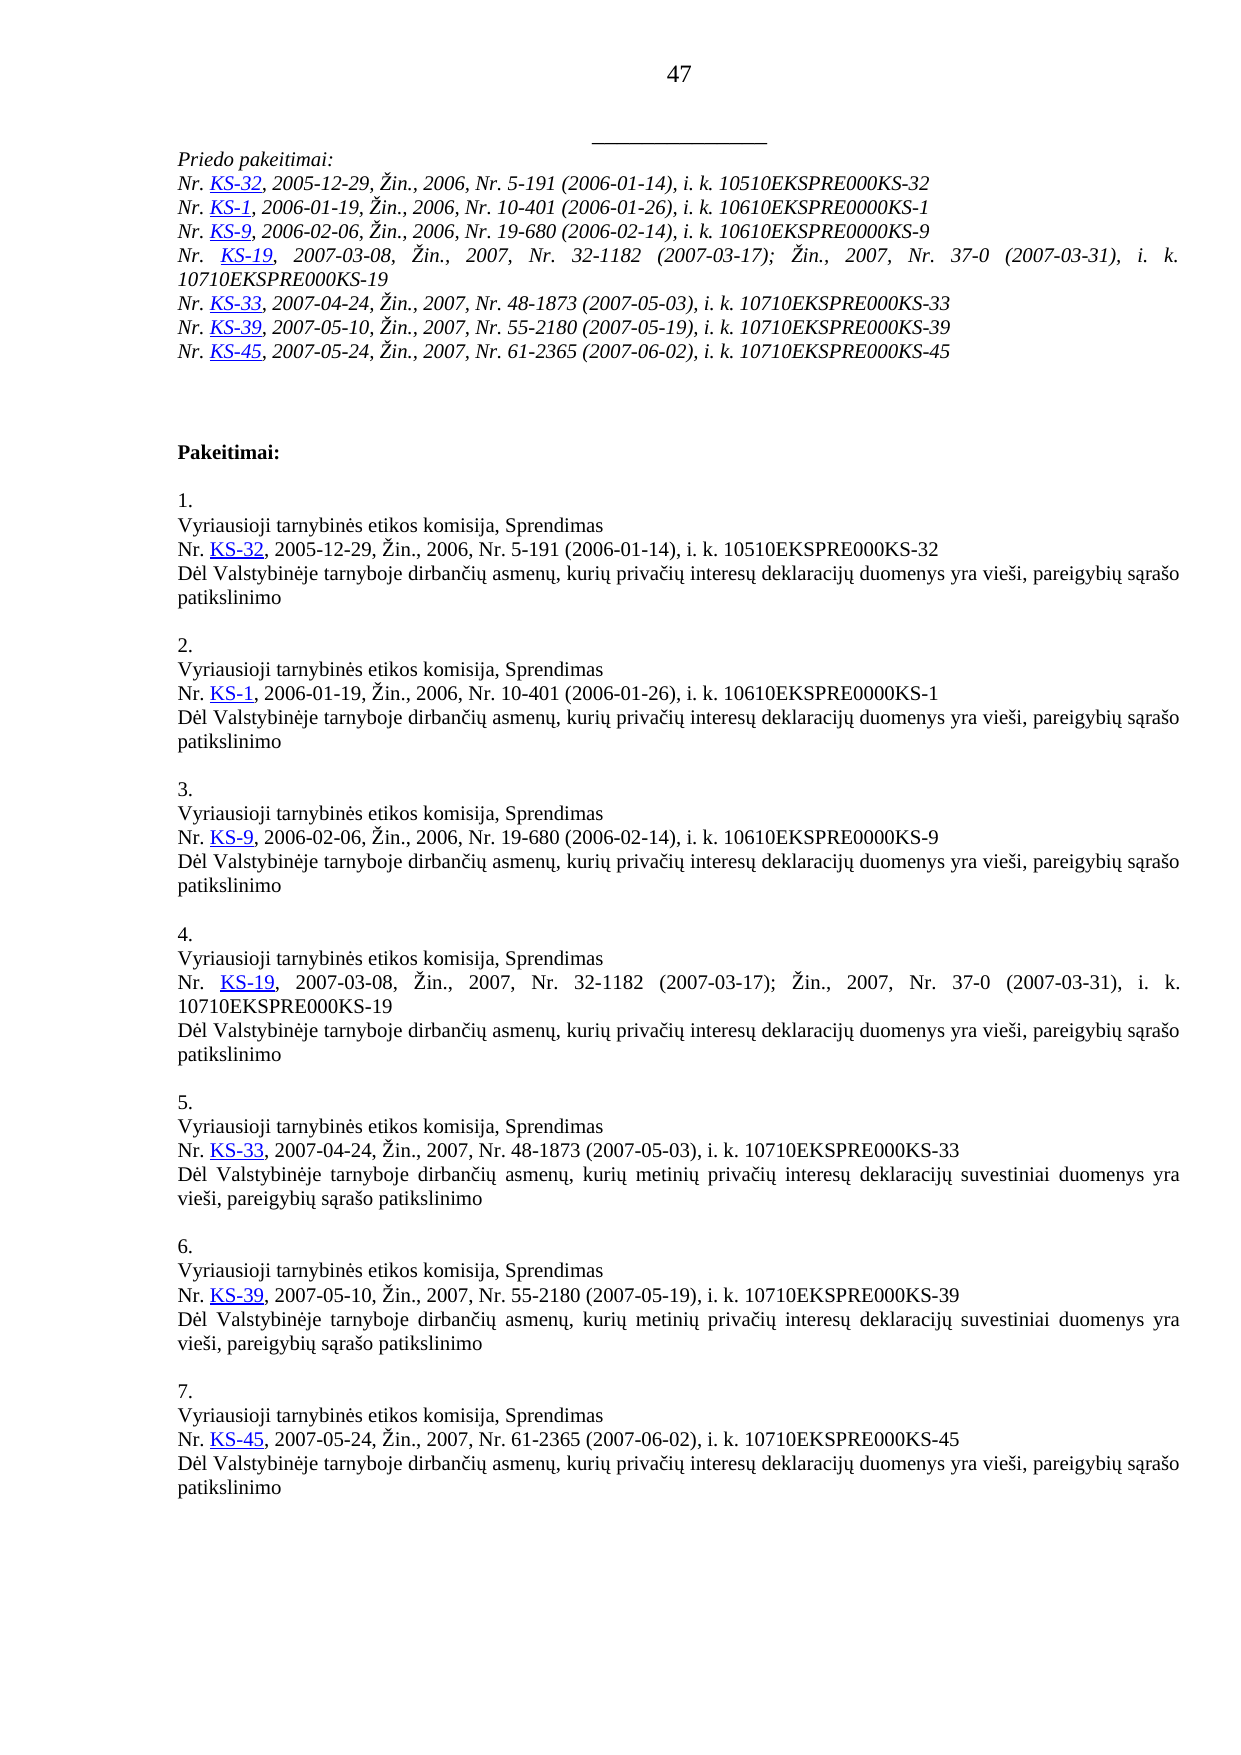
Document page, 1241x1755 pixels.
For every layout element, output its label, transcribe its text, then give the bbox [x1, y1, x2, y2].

text Dėl Valstybinėje tarnyboje dirbančių asmenų, kurių privačių interesų deklaracijų duomenys yra vieši, pareigybių sąrašo patikslinimo [177, 1018, 1181, 1066]
text Nr. KS-32, 2005-12-29, Žin., 2006, Nr. 5-191 (2006-01-14), i. k. 10510EKSPRE000KS-32 [177, 171, 1181, 195]
text Vyriausioji tarnybinės etikos komisija, Sprendimas [177, 1114, 1181, 1138]
text ______________ [177, 118, 1181, 147]
text Vyriausioji tarnybinės etikos komisija, Sprendimas [177, 1403, 1181, 1427]
text 1. [177, 488, 1181, 512]
text 5. [177, 1090, 1181, 1114]
text Pakeitimai: [177, 440, 1181, 464]
text Dėl Valstybinėje tarnyboje dirbančių asmenų, kurių metinių privačių interesų deklaracijų suvestiniai duomenys yra vieši, pareigybių sąrašo patikslinimo [177, 1307, 1181, 1355]
text Nr. KS-32, 2005-12-29, Žin., 2006, Nr. 5-191 (2006-01-14), i. k. 10510EKSPRE000KS-32 [177, 537, 1181, 561]
text Dėl Valstybinėje tarnyboje dirbančių asmenų, kurių privačių interesų deklaracijų duomenys yra vieši, pareigybių sąrašo patikslinimo [177, 849, 1181, 897]
text Dėl Valstybinėje tarnyboje dirbančių asmenų, kurių privačių interesų deklaracijų duomenys yra vieši, pareigybių sąrašo patikslinimo [177, 705, 1181, 753]
text Nr. KS-33, 2007-04-24, Žin., 2007, Nr. 48-1873 (2007-05-03), i. k. 10710EKSPRE000KS-33 [177, 1138, 1181, 1162]
text Nr. KS-19, 2007-03-08, Žin., 2007, Nr. 32-1182 (2007-03-17); Žin., 2007, Nr. 37-0 (2007-03-31), i. k. 10710EKSPRE000KS-19 [177, 970, 1181, 1018]
text Vyriausioji tarnybinės etikos komisija, Sprendimas [177, 801, 1181, 825]
text Vyriausioji tarnybinės etikos komisija, Sprendimas [177, 512, 1181, 537]
text Nr. KS-9, 2006-02-06, Žin., 2006, Nr. 19-680 (2006-02-14), i. k. 10610EKSPRE0000KS-9 [177, 825, 1181, 849]
text Nr. KS-9, 2006-02-06, Žin., 2006, Nr. 19-680 (2006-02-14), i. k. 10610EKSPRE0000KS-9 [177, 219, 1181, 243]
text Nr. KS-39, 2007-05-10, Žin., 2007, Nr. 55-2180 (2007-05-19), i. k. 10710EKSPRE000KS-39 [177, 315, 1181, 339]
text 7. [177, 1379, 1181, 1403]
text Priedo pakeitimai: [177, 147, 1181, 171]
text 6. [177, 1234, 1181, 1258]
text Nr. KS-19, 2007-03-08, Žin., 2007, Nr. 32-1182 (2007-03-17); Žin., 2007, Nr. 37-0 (2007-03-31), i. k. 10710EKSPRE000KS-19 [177, 243, 1181, 291]
text Vyriausioji tarnybinės etikos komisija, Sprendimas [177, 1258, 1181, 1282]
text Nr. KS-45, 2007-05-24, Žin., 2007, Nr. 61-2365 (2007-06-02), i. k. 10710EKSPRE000KS-45 [177, 339, 1181, 363]
text Nr. KS-1, 2006-01-19, Žin., 2006, Nr. 10-401 (2006-01-26), i. k. 10610EKSPRE0000KS-1 [177, 195, 1181, 219]
text Vyriausioji tarnybinės etikos komisija, Sprendimas [177, 946, 1181, 970]
text 2. [177, 633, 1181, 657]
text 4. [177, 922, 1181, 946]
text Dėl Valstybinėje tarnyboje dirbančių asmenų, kurių privačių interesų deklaracijų duomenys yra vieši, pareigybių sąrašo patikslinimo [177, 1451, 1181, 1499]
text Dėl Valstybinėje tarnyboje dirbančių asmenų, kurių metinių privačių interesų deklaracijų suvestiniai duomenys yra vieši, pareigybių sąrašo patikslinimo [177, 1162, 1181, 1210]
text Vyriausioji tarnybinės etikos komisija, Sprendimas [177, 657, 1181, 681]
text Dėl Valstybinėje tarnyboje dirbančių asmenų, kurių privačių interesų deklaracijų duomenys yra vieši, pareigybių sąrašo patikslinimo [177, 561, 1181, 609]
text Nr. KS-39, 2007-05-10, Žin., 2007, Nr. 55-2180 (2007-05-19), i. k. 10710EKSPRE000KS-39 [177, 1282, 1181, 1307]
text 3. [177, 777, 1181, 801]
text Nr. KS-45, 2007-05-24, Žin., 2007, Nr. 61-2365 (2007-06-02), i. k. 10710EKSPRE000KS-45 [177, 1427, 1181, 1451]
text Nr. KS-33, 2007-04-24, Žin., 2007, Nr. 48-1873 (2007-05-03), i. k. 10710EKSPRE000KS-33 [177, 291, 1181, 315]
text Nr. KS-1, 2006-01-19, Žin., 2006, Nr. 10-401 (2006-01-26), i. k. 10610EKSPRE0000KS-1 [177, 681, 1181, 705]
